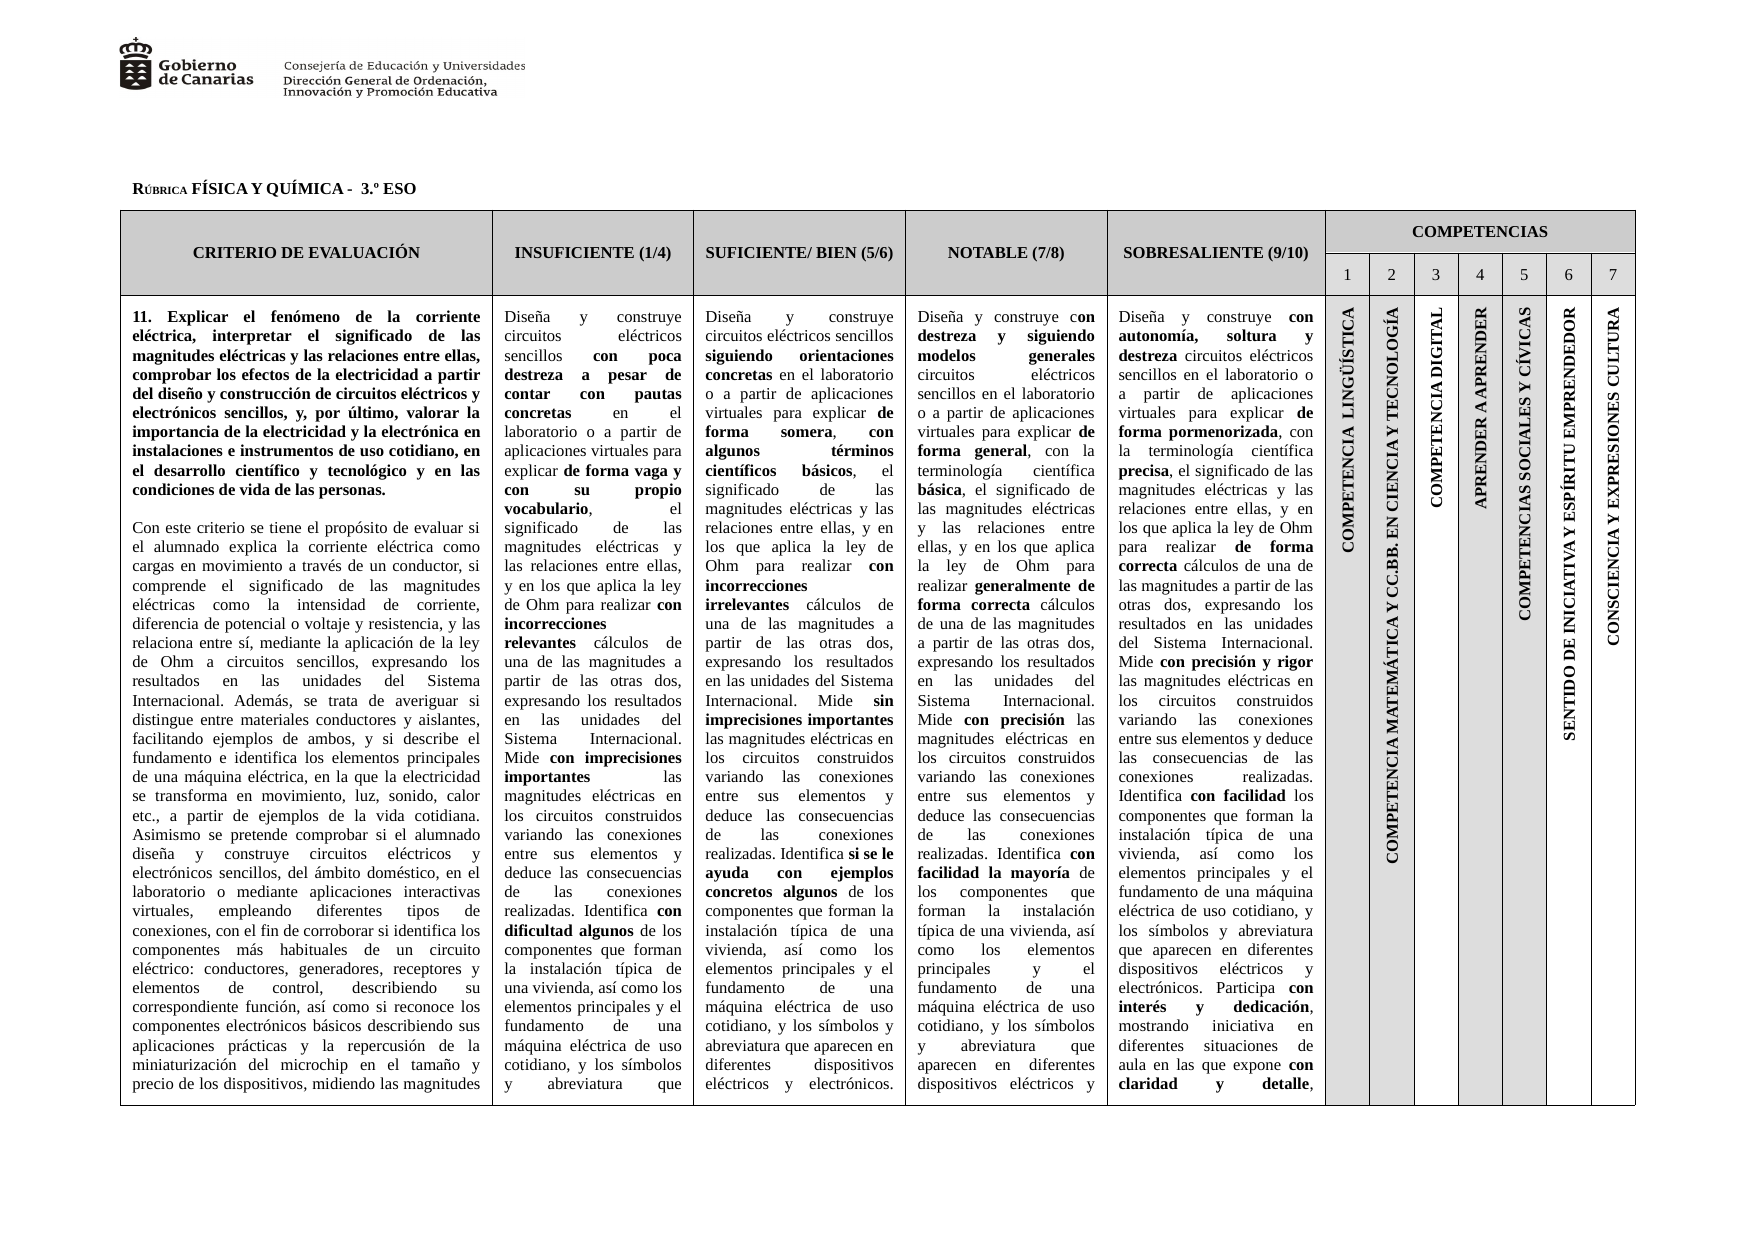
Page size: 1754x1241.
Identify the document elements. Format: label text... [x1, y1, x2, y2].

table_cell Diseña y construye circuitos eléctricos sencillos con poca destreza a pesar de contar con pautas concretas en el laboratorio o a partir de aplicaciones virtuales para explicar de forma vaga y con su propio vocabulario, el significado de las magnitudes eléctricas y las relaciones entre ellas, y en los que aplica la ley de Ohm para realizar con incorrecciones relevantes cálculos de una de las magnitudes a partir de las otras dos, expresando los resultados en las unidades del Sistema Internacional. Mide con imprecisiones importantes las magnitudes eléctricas en los circuitos construidos variando las conexiones entre sus elementos y deduce las consecuencias de las conexiones realizadas. Identifica con dificultad algunos de los componentes que forman la instalación típica de una vivienda, así como los elementos principales y el fundamento de una máquina eléctrica de uso cotidiano, y los símbolos y abreviatura que [493, 296, 693, 1105]
table_cell CONSCIENCIA Y EXPRESIONES CULTURA [1592, 296, 1635, 1105]
table_header Rúbrica FÍSICA Y QUÍMICA - 3.º ESO [120, 167, 1635, 209]
table_cell APRENDER A APRENDER [1459, 296, 1502, 1105]
table_cell CRITERIO DE EVALUACIÓN [121, 211, 492, 295]
table_cell 5 [1503, 254, 1546, 295]
table_cell 11. Explicar el fenómeno de la corriente eléctrica, interpretar el significado de las magnitudes eléctricas y las relaciones entre ellas, comprobar los efectos de la electricidad a partir del diseño y construcción de circuitos eléctricos y electrónicos sencillos, y, por último, valorar la importancia de la electricidad y la electrónica en instalaciones e instrumentos de uso cotidiano, en el desarrollo científico y tecnológico y en las condiciones de vida de las personas. Con este criterio se tiene el propósito de evaluar si el alumnado explica la corriente eléctrica como cargas en movimiento a través de un conductor, si comprende el significado de las magnitudes eléctricas como la intensidad de corriente, diferencia de potencial o voltaje y resistencia, y las relaciona entre sí, mediante la aplicación de la ley de Ohm a circuitos sencillos, expresando los resultados en las unidades del Sistema Internacional. Además, se trata de averiguar si distingue entre materiales conductores y aislantes, facilitando ejemplos de ambos, y si describe el fundamento e identifica los elementos principales de una máquina eléctrica, en la que la electricidad se transforma en movimiento, luz, sonido, calor etc., a partir de ejemplos de la vida cotidiana. Asimismo se pretende comprobar si el alumnado diseña y construye circuitos eléctricos y electrónicos sencillos, del ámbito doméstico, en el laboratorio o mediante aplicaciones interactivas virtuales, empleando diferentes tipos de conexiones, con el fin de corroborar si identifica los componentes más habituales de un circuito eléctrico: conductores, generadores, receptores y elementos de control, describiendo su correspondiente función, así como si reconoce los componentes electrónicos básicos describiendo sus aplicaciones prácticas y la repercusión de la miniaturización del microchip en el tamaño y precio de los dispositivos, midiendo las magnitudes [121, 296, 492, 1105]
table_cell SOBRESALIENTE (9/10) [1108, 211, 1325, 295]
table_cell 6 [1547, 254, 1591, 295]
table_cell 1 [1326, 254, 1369, 295]
table_cell COMPETENCIA LINGÜÍSTICA [1326, 296, 1369, 1105]
table_cell 4 [1459, 254, 1502, 295]
table_cell SENTIDO DE INICIATIVA Y ESPÍRITU EMPRENDEDOR [1547, 296, 1591, 1105]
table_cell Diseña y construye con autonomía, soltura y destreza circuitos eléctricos sencillos en el laboratorio o a partir de aplicaciones virtuales para explicar de forma pormenorizada, con la terminología científica precisa, el significado de las magnitudes eléctricas y las relaciones entre ellas, y en los que aplica la ley de Ohm para realizar de forma correcta cálculos de una de las magnitudes a partir de las otras dos, expresando los resultados en las unidades del Sistema Internacional. Mide con precisión y rigor las magnitudes eléctricas en los circuitos construidos variando las conexiones entre sus elementos y deduce las consecuencias de las conexiones realizadas. Identifica con facilidad los componentes que forman la instalación típica de una vivienda, así como los elementos principales y el fundamento de una máquina eléctrica de uso cotidiano, y los símbolos y abreviatura que aparecen en diferentes dispositivos eléctricos y electrónicos. Participa con interés y dedicación, mostrando iniciativa en diferentes situaciones de aula en las que expone con claridad y detalle, [1108, 296, 1325, 1105]
table_cell NOTABLE (7/8) [906, 211, 1107, 295]
table_cell 7 [1592, 254, 1635, 295]
table_cell COMPETENCIA DIGITAL [1415, 296, 1458, 1105]
table_cell 2 [1370, 254, 1414, 295]
table_cell COMPETENCIAS [1326, 211, 1635, 252]
table_cell 3 [1415, 254, 1458, 295]
table_cell INSUFICIENTE (1/4) [493, 211, 693, 295]
table_cell COMPETENCIA MATEMÁTICA Y CC.BB. EN CIENCIA Y TECNOLOGÍA [1370, 296, 1414, 1105]
table_cell Diseña y construye circuitos eléctricos sencillos siguiendo orientaciones concretas en el laboratorio o a partir de aplicaciones virtuales para explicar de forma somera, con algunos términos científicos básicos, el significado de las magnitudes eléctricas y las relaciones entre ellas, y en los que aplica la ley de Ohm para realizar con incorrecciones irrelevantes cálculos de una de las magnitudes a partir de las otras dos, expresando los resultados en las unidades del Sistema Internacional. Mide sin imprecisiones importantes las magnitudes eléctricas en los circuitos construidos variando las conexiones entre sus elementos y deduce las consecuencias de las conexiones realizadas. Identifica si se le ayuda con ejemplos concretos algunos de los componentes que forman la instalación típica de una vivienda, así como los elementos principales y el fundamento de una máquina eléctrica de uso cotidiano, y los símbolos y abreviatura que aparecen en diferentes dispositivos eléctricos y electrónicos. [694, 296, 905, 1105]
table_cell SUFICIENTE/ BIEN (5/6) [694, 211, 905, 295]
table_cell COMPETENCIAS SOCIALES Y CÍVICAS [1503, 296, 1546, 1105]
table_cell Diseña y construye con destreza y siguiendo modelos generales circuitos eléctricos sencillos en el laboratorio o a partir de aplicaciones virtuales para explicar de forma general, con la terminología científica básica, el significado de las magnitudes eléctricas y las relaciones entre ellas, y en los que aplica la ley de Ohm para realizar generalmente de forma correcta cálculos de una de las magnitudes a partir de las otras dos, expresando los resultados en las unidades del Sistema Internacional. Mide con precisión las magnitudes eléctricas en los circuitos construidos variando las conexiones entre sus elementos y deduce las consecuencias de las conexiones realizadas. Identifica con facilidad la mayoría de los componentes que forman la instalación típica de una vivienda, así como los elementos principales y el fundamento de una máquina eléctrica de uso cotidiano, y los símbolos y abreviatura que aparecen en diferentes dispositivos eléctricos y [906, 296, 1107, 1105]
picture [119, 37, 525, 98]
